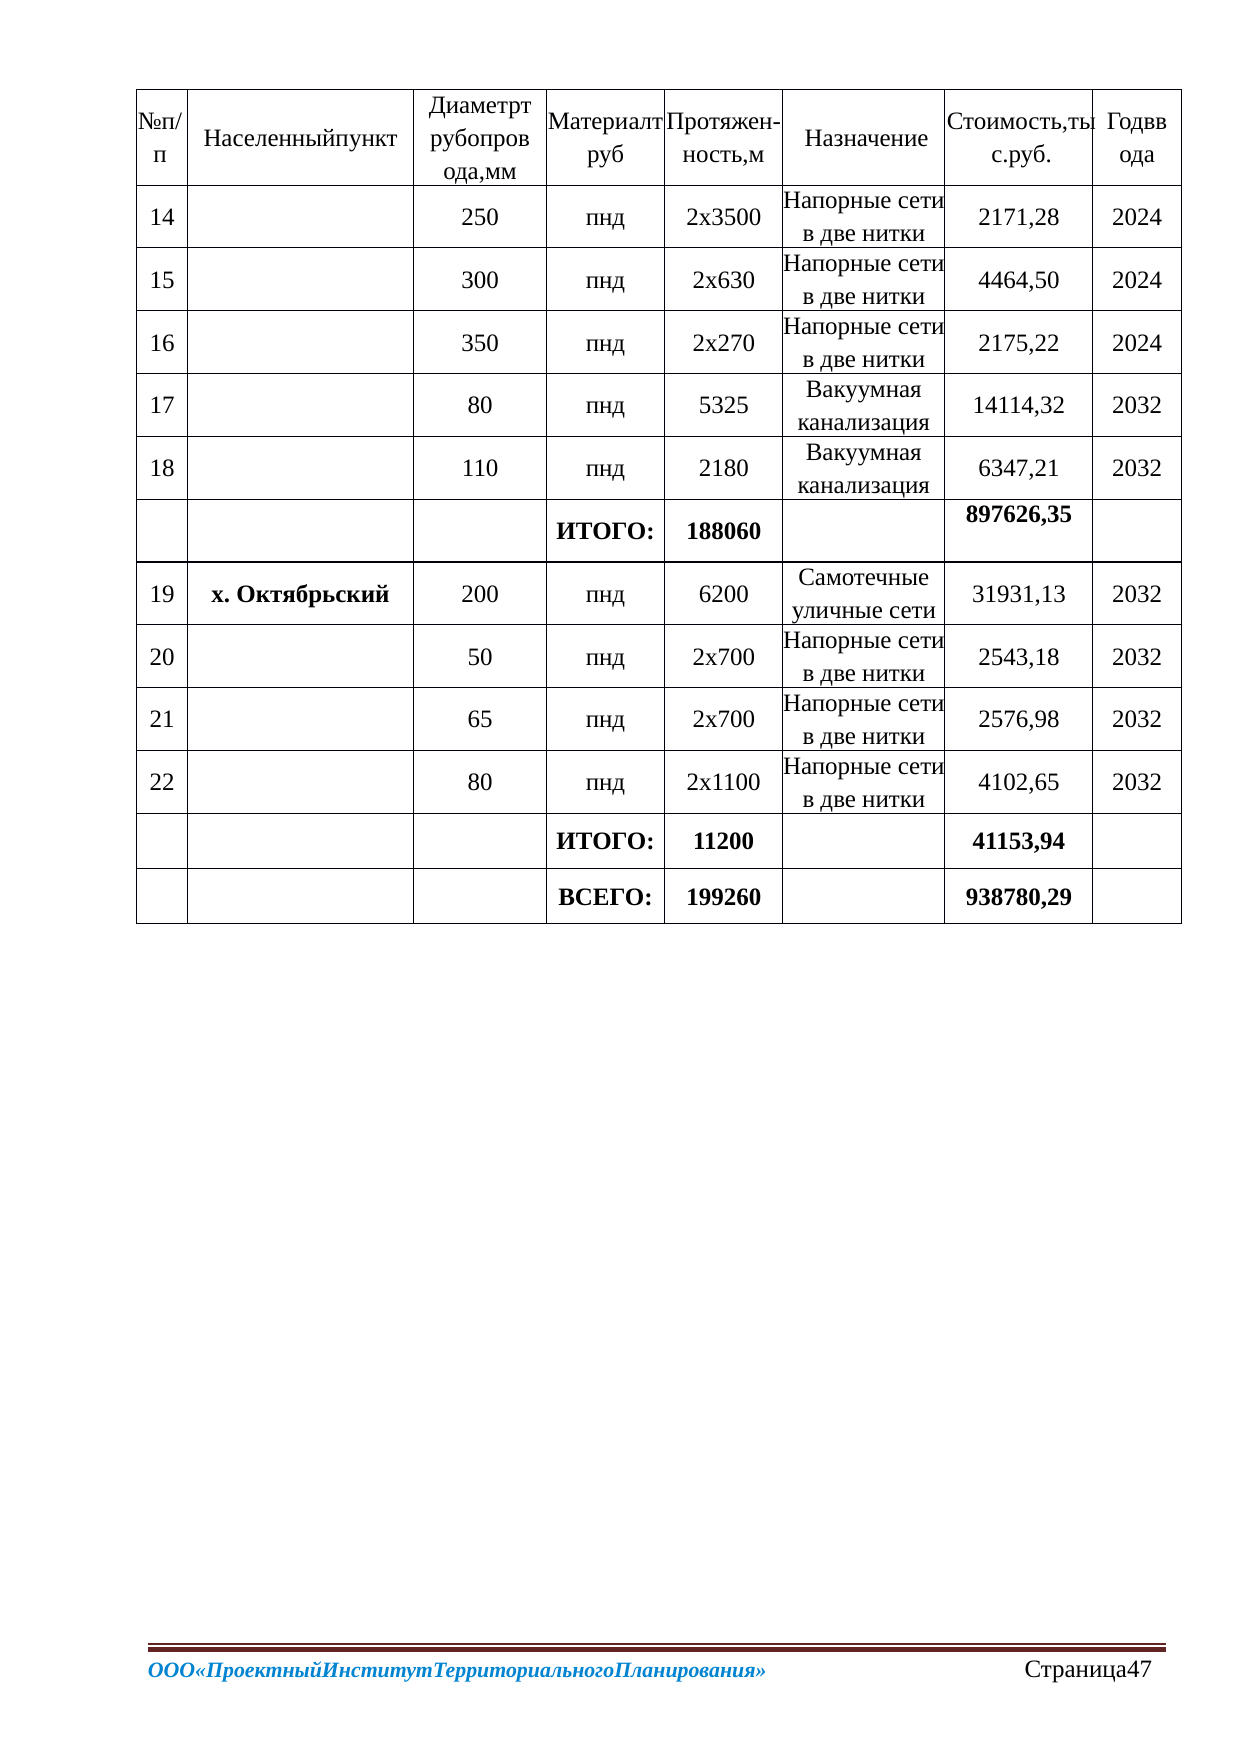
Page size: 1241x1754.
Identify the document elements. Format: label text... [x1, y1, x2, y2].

table_cell 16 [137, 311, 187, 373]
table_cell [414, 814, 546, 868]
table_cell 2032 [1093, 625, 1181, 687]
table_cell [137, 814, 187, 868]
table_cell 22 [137, 751, 187, 813]
table_cell Напорные сети в две нитки [783, 751, 944, 813]
table_cell 2543,18 [945, 625, 1092, 687]
table_cell 2180 [665, 437, 782, 498]
table_cell [414, 869, 546, 923]
table_cell пнд [547, 248, 664, 310]
table_header Диаметртрубопровода,мм [414, 90, 546, 184]
table_cell пнд [547, 374, 664, 436]
table_cell 50 [414, 625, 546, 687]
table_cell 2024 [1093, 311, 1181, 373]
table_cell 41153,94 [945, 814, 1092, 868]
table_cell пнд [547, 186, 664, 247]
table_cell 2032 [1093, 688, 1181, 750]
table_cell [188, 688, 413, 750]
table_cell 300 [414, 248, 546, 310]
table_cell 4102,65 [945, 751, 1092, 813]
table_cell [137, 869, 187, 923]
table_cell пнд [547, 437, 664, 498]
table_cell пнд [547, 563, 664, 624]
table_cell 5325 [665, 374, 782, 436]
table_header Материалтруб [547, 90, 664, 184]
table_cell 2576,98 [945, 688, 1092, 750]
table_cell Напорные сети в две нитки [783, 248, 944, 310]
table_cell 188060 [665, 500, 782, 561]
table_cell 2х630 [665, 248, 782, 310]
table_cell 6200 [665, 563, 782, 624]
table_cell 31931,13 [945, 563, 1092, 624]
table_cell [1093, 500, 1181, 561]
table_cell 19 [137, 563, 187, 624]
table_cell 2032 [1093, 751, 1181, 813]
table_cell [1093, 814, 1181, 868]
table_cell Напорные сети в две нитки [783, 688, 944, 750]
table_cell 20 [137, 625, 187, 687]
table_cell 2032 [1093, 563, 1181, 624]
table_cell 14 [137, 186, 187, 247]
table_cell [188, 248, 413, 310]
table_cell 11200 [665, 814, 782, 868]
table_cell 80 [414, 374, 546, 436]
table_cell [188, 751, 413, 813]
table_cell 65 [414, 688, 546, 750]
table_cell пнд [547, 751, 664, 813]
table_cell 938780,29 [945, 869, 1092, 923]
table_cell ИТОГО: [547, 814, 664, 868]
table_cell 80 [414, 751, 546, 813]
table_cell Вакуумная канализация [783, 374, 944, 436]
table_cell 2032 [1093, 374, 1181, 436]
table_cell [188, 869, 413, 923]
table_cell [188, 814, 413, 868]
table_cell 21 [137, 688, 187, 750]
table_header Назначение [783, 90, 944, 184]
table_cell [783, 814, 944, 868]
table_cell [188, 374, 413, 436]
table_cell 17 [137, 374, 187, 436]
table_cell 199260 [665, 869, 782, 923]
table_header №п/п [137, 90, 187, 184]
table_cell ВСЕГО: [547, 869, 664, 923]
table_cell 2х3500 [665, 186, 782, 247]
table_cell х. Октябрьский [188, 563, 413, 624]
table_header Населенныйпункт [188, 90, 413, 184]
table_cell 2032 [1093, 437, 1181, 498]
table_cell пнд [547, 688, 664, 750]
table_cell 2024 [1093, 248, 1181, 310]
table_cell [188, 500, 413, 561]
table_cell [188, 625, 413, 687]
table_cell 2х270 [665, 311, 782, 373]
table_cell [414, 500, 546, 561]
table_cell [137, 500, 187, 561]
table_cell 200 [414, 563, 546, 624]
table_cell 6347,21 [945, 437, 1092, 498]
table_header Стоимость,тыс.руб. [945, 90, 1092, 184]
table_cell 350 [414, 311, 546, 373]
table_cell Напорные сети в две нитки [783, 186, 944, 247]
table_cell [783, 500, 944, 561]
table_cell 2171,28 [945, 186, 1092, 247]
table_cell 2175,22 [945, 311, 1092, 373]
table_cell 2024 [1093, 186, 1181, 247]
table_cell Вакуумная канализация [783, 437, 944, 498]
table_cell 2х700 [665, 688, 782, 750]
table_cell 14114,32 [945, 374, 1092, 436]
table_cell Напорные сети в две нитки [783, 625, 944, 687]
table_cell 18 [137, 437, 187, 498]
table_cell 897626,35 [945, 500, 1092, 561]
table_cell Самотечные уличные сети [783, 563, 944, 624]
table_cell [1093, 869, 1181, 923]
table_cell [188, 186, 413, 247]
table_cell Напорные сети в две нитки [783, 311, 944, 373]
table_cell 15 [137, 248, 187, 310]
table_cell 110 [414, 437, 546, 498]
table_cell 2х700 [665, 625, 782, 687]
table_cell ИТОГО: [547, 500, 664, 561]
table_cell 2х1100 [665, 751, 782, 813]
table_cell 250 [414, 186, 546, 247]
table_header Протяжен-ность,м [665, 90, 782, 184]
table_header Годввода [1093, 90, 1181, 184]
table_cell [188, 437, 413, 498]
table_cell [188, 311, 413, 373]
table_cell 4464,50 [945, 248, 1092, 310]
table_cell [783, 869, 944, 923]
table_cell пнд [547, 625, 664, 687]
table_cell пнд [547, 311, 664, 373]
